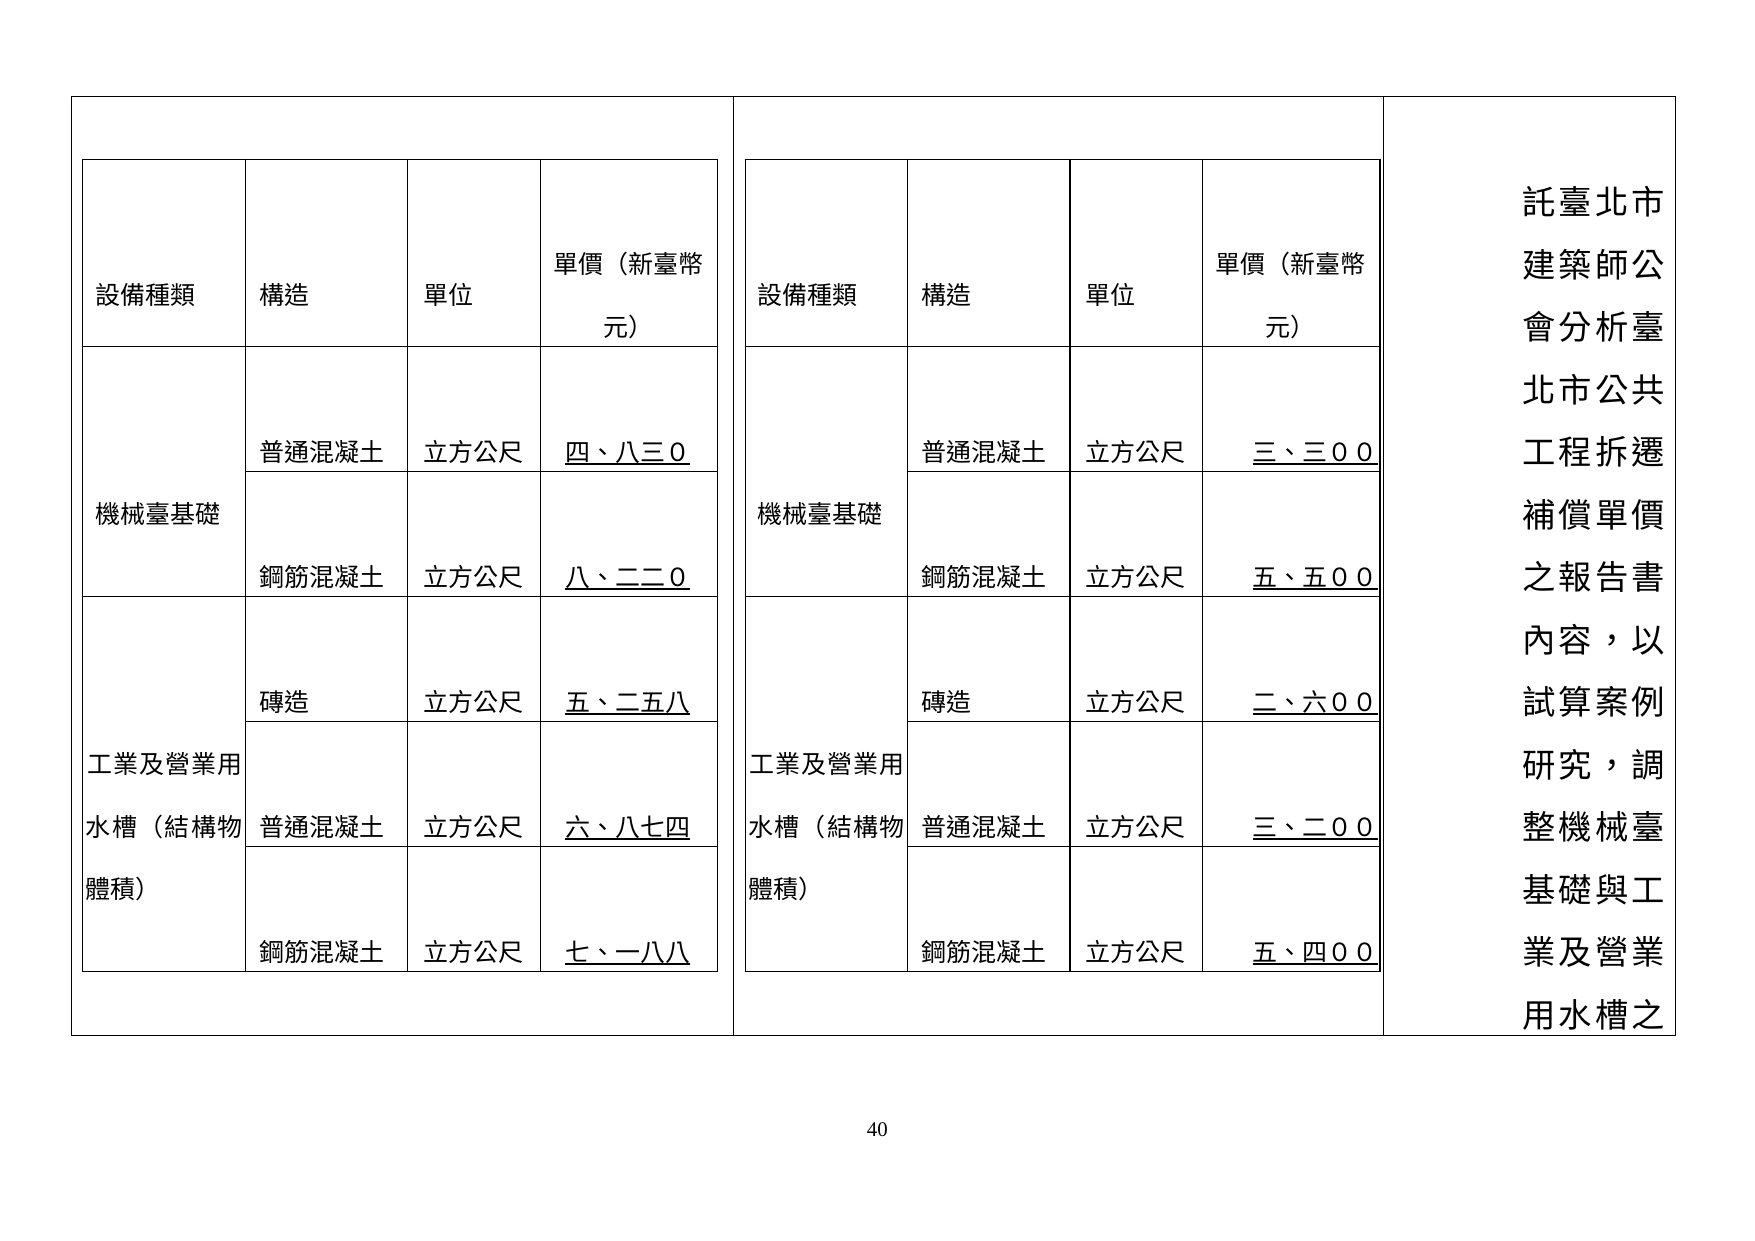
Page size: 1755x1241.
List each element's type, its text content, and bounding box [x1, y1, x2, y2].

table_header 單價（新臺幣 元） [541, 160, 717, 346]
table_cell 立方公尺 [1071, 347, 1202, 471]
table_cell 依據本府工務局一０八年委託臺北市建築師公會分析臺北市公共工程拆遷補償單價之報告書內容，以試算案例研究，調整機械臺基礎與工業及營業用水槽之單價。 另經調查，目前用火大都使用瓦斯及電熱，故刪除工業及營業用灶(磚造)設備種類。 [1384, 97, 1675, 1034]
table_header 構造 [908, 160, 1069, 346]
table_cell [72, 97, 733, 1034]
table_cell 普通混凝土 [246, 722, 407, 846]
table_cell 磚造 [908, 597, 1069, 721]
table_header 設備種類 [83, 160, 245, 346]
table_cell 工業及營業用水槽（結構物體積） [83, 597, 245, 971]
table_cell 五、四００ [1203, 847, 1379, 971]
table_header 單位 [1071, 160, 1202, 346]
table_cell 四、八三０ [541, 347, 717, 471]
table_cell 普通混凝土 [908, 347, 1069, 471]
table_cell 機械臺基礎 [746, 347, 907, 596]
table_cell 立方公尺 [408, 597, 540, 721]
table_cell 鋼筋混凝土 [246, 847, 407, 971]
table_header 單位 [408, 160, 540, 346]
table_header 設備種類 [746, 160, 907, 346]
table_cell 三、二００ [1203, 722, 1379, 846]
table_cell 立方公尺 [408, 722, 540, 846]
table_cell 五、五００ [1203, 472, 1379, 596]
table_cell 普通混凝土 [246, 347, 407, 471]
table_cell 立方公尺 [1071, 597, 1202, 721]
table_header 構造 [246, 160, 407, 346]
table_cell 磚造 [246, 597, 407, 721]
table_cell 機械臺基礎 [83, 347, 245, 596]
table_cell 立方公尺 [1071, 722, 1202, 846]
table_cell 立方公尺 [1071, 472, 1202, 596]
table_cell 立方公尺 [408, 847, 540, 971]
table_cell 三、三００ [1203, 347, 1379, 471]
table_cell 鋼筋混凝土 [908, 472, 1069, 596]
table_cell 八、二二０ [541, 472, 717, 596]
table_cell 二、六００ [1203, 597, 1379, 721]
table_cell 普通混凝土 [908, 722, 1069, 846]
table_header 單價（新臺幣 元） [1203, 160, 1379, 346]
table_cell 鋼筋混凝土 [246, 472, 407, 596]
table_cell 鋼筋混凝土 [908, 847, 1069, 971]
table_cell 工業及營業用水槽（結構物體積） [746, 597, 907, 971]
table_cell 七、一八八 [541, 847, 717, 971]
table_cell 立方公尺 [1071, 847, 1202, 971]
table_cell [734, 97, 1383, 1034]
table_cell 六、八七四 [541, 722, 717, 846]
table_cell 立方公尺 [408, 347, 540, 471]
table_cell 五、二五八 [541, 597, 717, 721]
table_cell 立方公尺 [408, 472, 540, 596]
